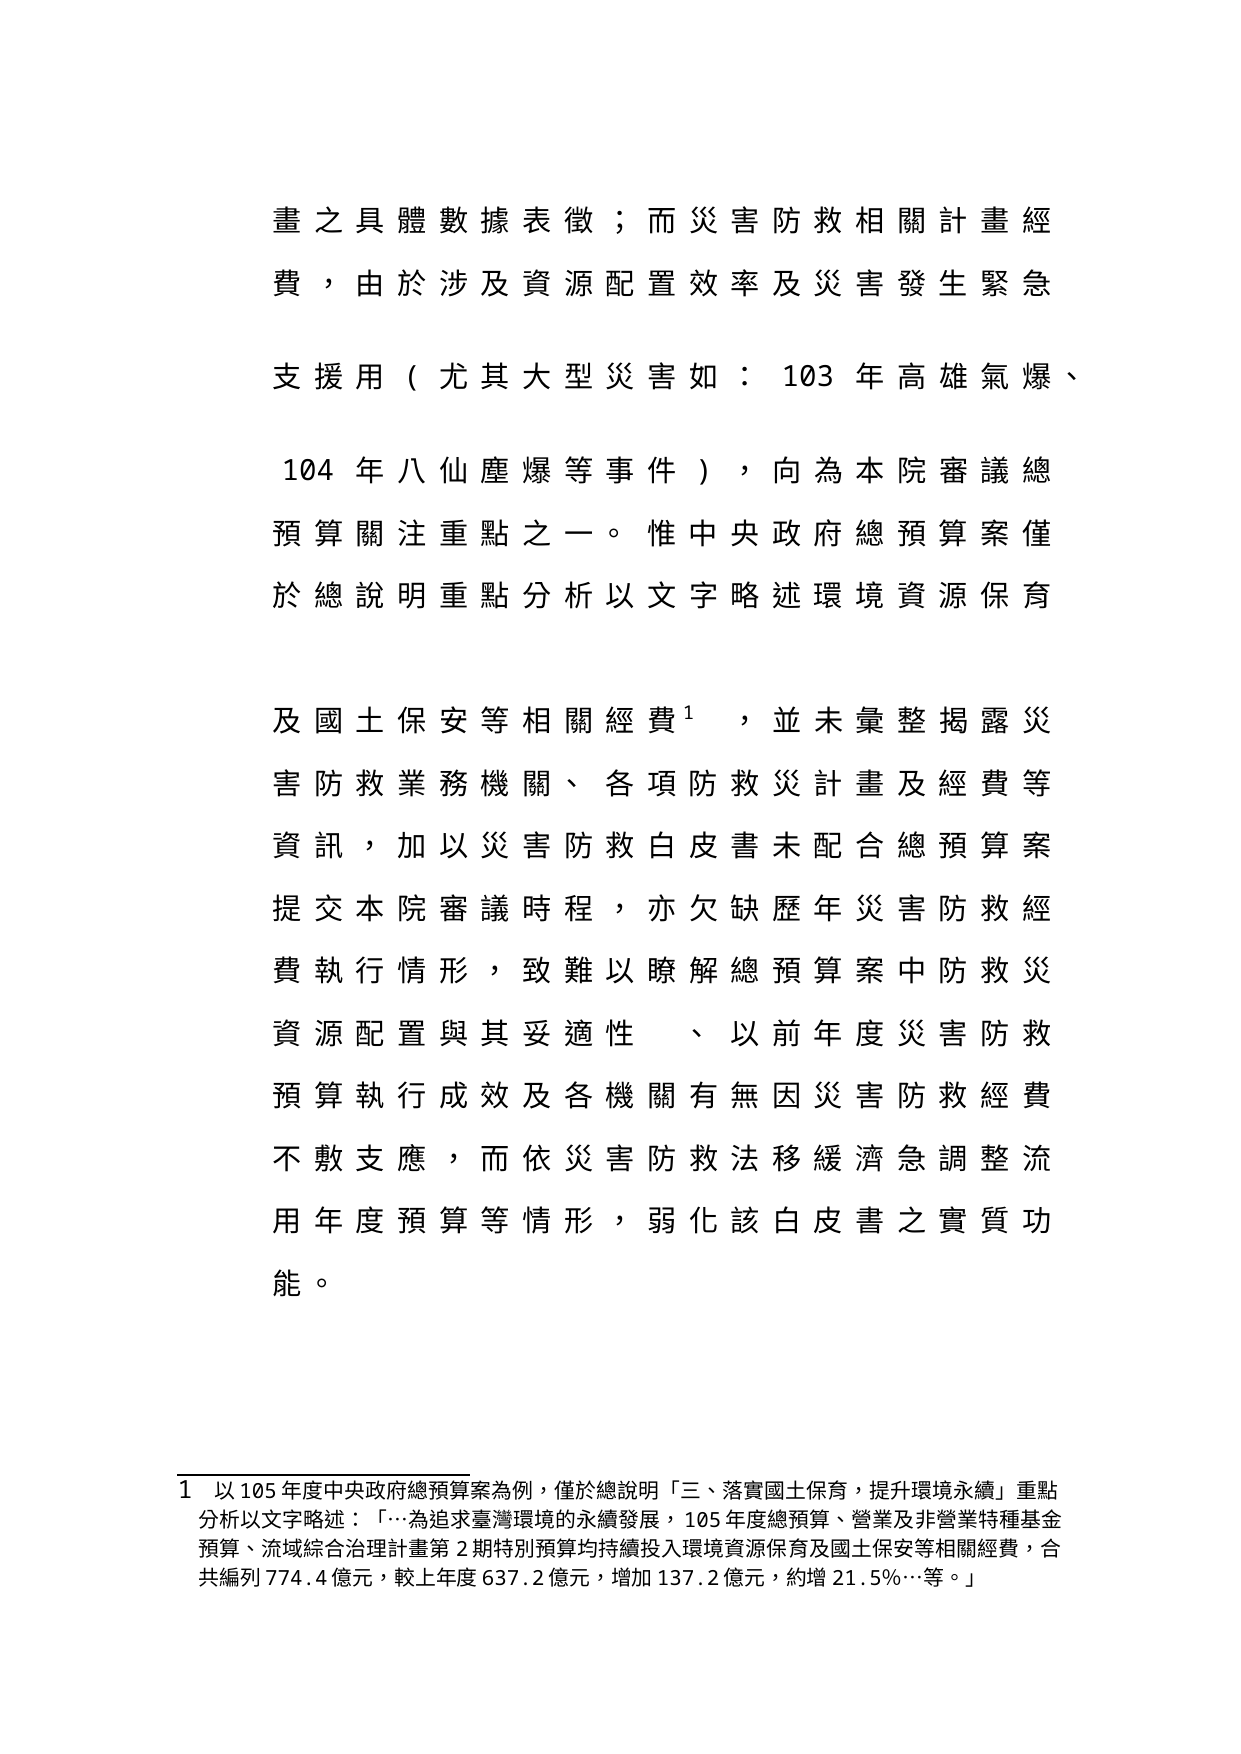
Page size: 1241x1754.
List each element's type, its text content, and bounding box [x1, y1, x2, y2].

text 以105年度中央政府總預算案為例，僅於總說明「三、落實國土保育，提升環境永續」重點分析以文字略述：「…為追求臺灣環境的永續發展，105年度總預算、營業及非營業特種基金預算、流域綜合治理計畫第2期特別預算均持續投入環境資源保育及國土保安等相關經費，合共編列774.4億元，較上年度637.2億元，增加137.2億元，約增21.5％…等。」 [177, 1475, 1063, 1592]
text 鑒於預算係政府為推動政務、達成施政目標所編製之財務計畫，亦為綜合政府施政計畫之具體數據表徵；而災害防救相關計畫經費，由於涉及資源配置效率及災害發生緊急支援用(尤其大型災害如：103年高雄氣爆、104年八仙塵爆等事件)，向為本院審議總預算關注重點之一。惟中央政府總預算案僅於總說明重點分析以文字略述環境資源保育及國土保安等相關經費，並未彙整揭露災害防救業務機關、各項防救災計畫及經費等資訊，加以災害防救白皮書未配合總預算案提交本院審議時程，亦欠缺歷年災害防救經費執行情形，致難以瞭解總預算案中防救災資源配置與其妥適性 、以前年度災害防救預算執行成效及各機關有無因災害防救經費不敷支應，而依災害防救法移緩濟急調整流用年度預算等情形，弱化該白皮書之實質功能。 [242, 177, 1058, 1302]
